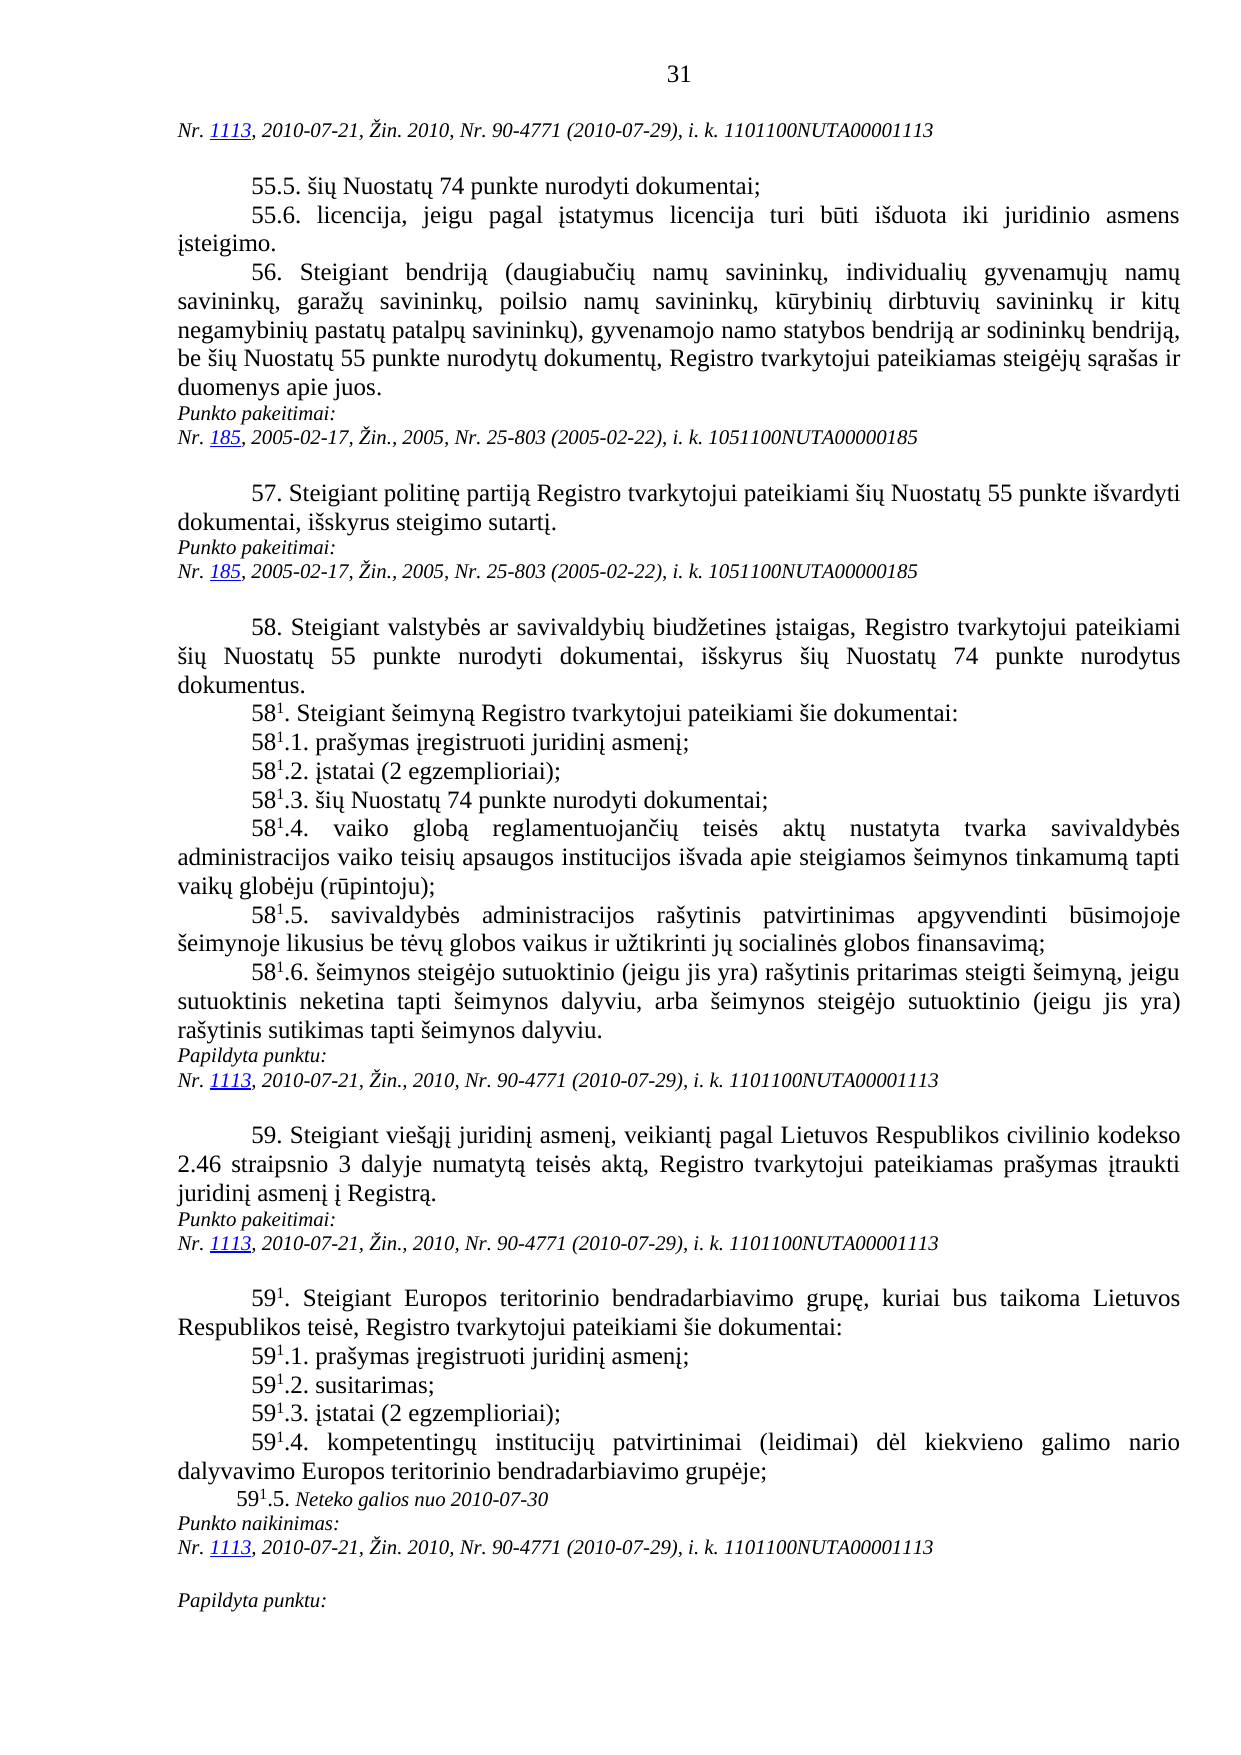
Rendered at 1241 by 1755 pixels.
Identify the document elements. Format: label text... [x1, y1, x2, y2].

text 581.5. savivaldybės administracijos rašytinis patvirtinimas apgyvendinti būsimojoje šeimynoje likusius be tėvų globos vaikus ir užtikrinti jų socialinės globos finansavimą; [177, 900, 1181, 957]
text Punkto naikinimas: [177, 1511, 1181, 1535]
text 581.2. įstatai (2 egzemplioriai); [177, 756, 1181, 785]
text Punkto pakeitimai: [177, 1207, 1181, 1231]
text 55.6. licencija, jeigu pagal įstatymus licencija turi būti išduota iki juridinio asmens įsteigimo. [177, 200, 1181, 257]
text 581.4. vaiko globą reglamentuojančių teisės aktų nustatyta tvarka savivaldybės administracijos vaiko teisių apsaugos institucijos išvada apie steigiamos šeimynos tinkamumą tapti vaikų globėju (rūpintoju); [177, 813, 1181, 900]
text 55.5. šių Nuostatų 74 punkte nurodyti dokumentai; [177, 171, 1181, 200]
text Punkto pakeitimai: [177, 535, 1181, 559]
text 581.3. šių Nuostatų 74 punkte nurodyti dokumentai; [177, 785, 1181, 813]
text 581.6. šeimynos steigėjo sutuoktinio (jeigu jis yra) rašytinis pritarimas steigti šeimyną, jeigu sutuoktinis neketina tapti šeimynos dalyviu, arba šeimynos steigėjo sutuoktinio (jeigu jis yra) rašytinis sutikimas tapti šeimynos dalyviu. [177, 957, 1181, 1043]
text Nr. 1113, 2010-07-21, Žin., 2010, Nr. 90-4771 (2010-07-29), i. k. 1101100NUTA00001113 [177, 1231, 1181, 1255]
text 591.4. kompetentingų institucijų patvirtinimai (leidimai) dėl kiekvieno galimo nario dalyvavimo Europos teritorinio bendradarbiavimo grupėje; [177, 1427, 1181, 1485]
text 57. Steigiant politinę partiją Registro tvarkytojui pateikiami šių Nuostatų 55 punkte išvardyti dokumentai, išskyrus steigimo sutartį. [177, 478, 1181, 535]
text Nr. 1113, 2010-07-21, Žin. 2010, Nr. 90-4771 (2010-07-29), i. k. 1101100NUTA00001113 [177, 1535, 1181, 1559]
text Punkto pakeitimai: [177, 401, 1181, 425]
text 591.5. Neteko galios nuo 2010-07-30 [177, 1485, 1181, 1511]
text 581.1. prašymas įregistruoti juridinį asmenį; [177, 727, 1181, 756]
text Nr. 1113, 2010-07-21, Žin. 2010, Nr. 90-4771 (2010-07-29), i. k. 1101100NUTA00001113 [177, 118, 1181, 142]
text 591. Steigiant Europos teritorinio bendradarbiavimo grupę, kuriai bus taikoma Lietuvos Respublikos teisė, Registro tvarkytojui pateikiami šie dokumentai: [177, 1283, 1181, 1341]
text 56. Steigiant bendriją (daugiabučių namų savininkų, individualių gyvenamųjų namų savininkų, garažų savininkų, poilsio namų savininkų, kūrybinių dirbtuvių savininkų ir kitų negamybinių pastatų patalpų savininkų), gyvenamojo namo statybos bendriją ar sodininkų bendriją, be šių Nuostatų 55 punkte nurodytų dokumentų, Registro tvarkytojui pateikiamas steigėjų sąrašas ir duomenys apie juos. [177, 257, 1181, 401]
text 59. Steigiant viešąjį juridinį asmenį, veikiantį pagal Lietuvos Respublikos civilinio kodekso 2.46 straipsnio 3 dalyje numatytą teisės aktą, Registro tvarkytojui pateikiamas prašymas įtraukti juridinį asmenį į Registrą. [177, 1120, 1181, 1207]
text 591.3. įstatai (2 egzemplioriai); [177, 1398, 1181, 1427]
text Papildyta punktu: [177, 1588, 1181, 1612]
text 591.2. susitarimas; [177, 1370, 1181, 1398]
text 58. Steigiant valstybės ar savivaldybių biudžetines įstaigas, Registro tvarkytojui pateikiami šių Nuostatų 55 punkte nurodyti dokumentai, išskyrus šių Nuostatų 74 punkte nurodytus dokumentus. [177, 612, 1181, 698]
text Papildyta punktu: [177, 1043, 1181, 1067]
text 591.1. prašymas įregistruoti juridinį asmenį; [177, 1341, 1181, 1370]
text Nr. 185, 2005-02-17, Žin., 2005, Nr. 25-803 (2005-02-22), i. k. 1051100NUTA00000185 [177, 425, 1181, 449]
text Nr. 185, 2005-02-17, Žin., 2005, Nr. 25-803 (2005-02-22), i. k. 1051100NUTA00000185 [177, 559, 1181, 583]
text Nr. 1113, 2010-07-21, Žin., 2010, Nr. 90-4771 (2010-07-29), i. k. 1101100NUTA00001113 [177, 1067, 1181, 1092]
text 581. Steigiant šeimyną Registro tvarkytojui pateikiami šie dokumentai: [177, 698, 1181, 727]
